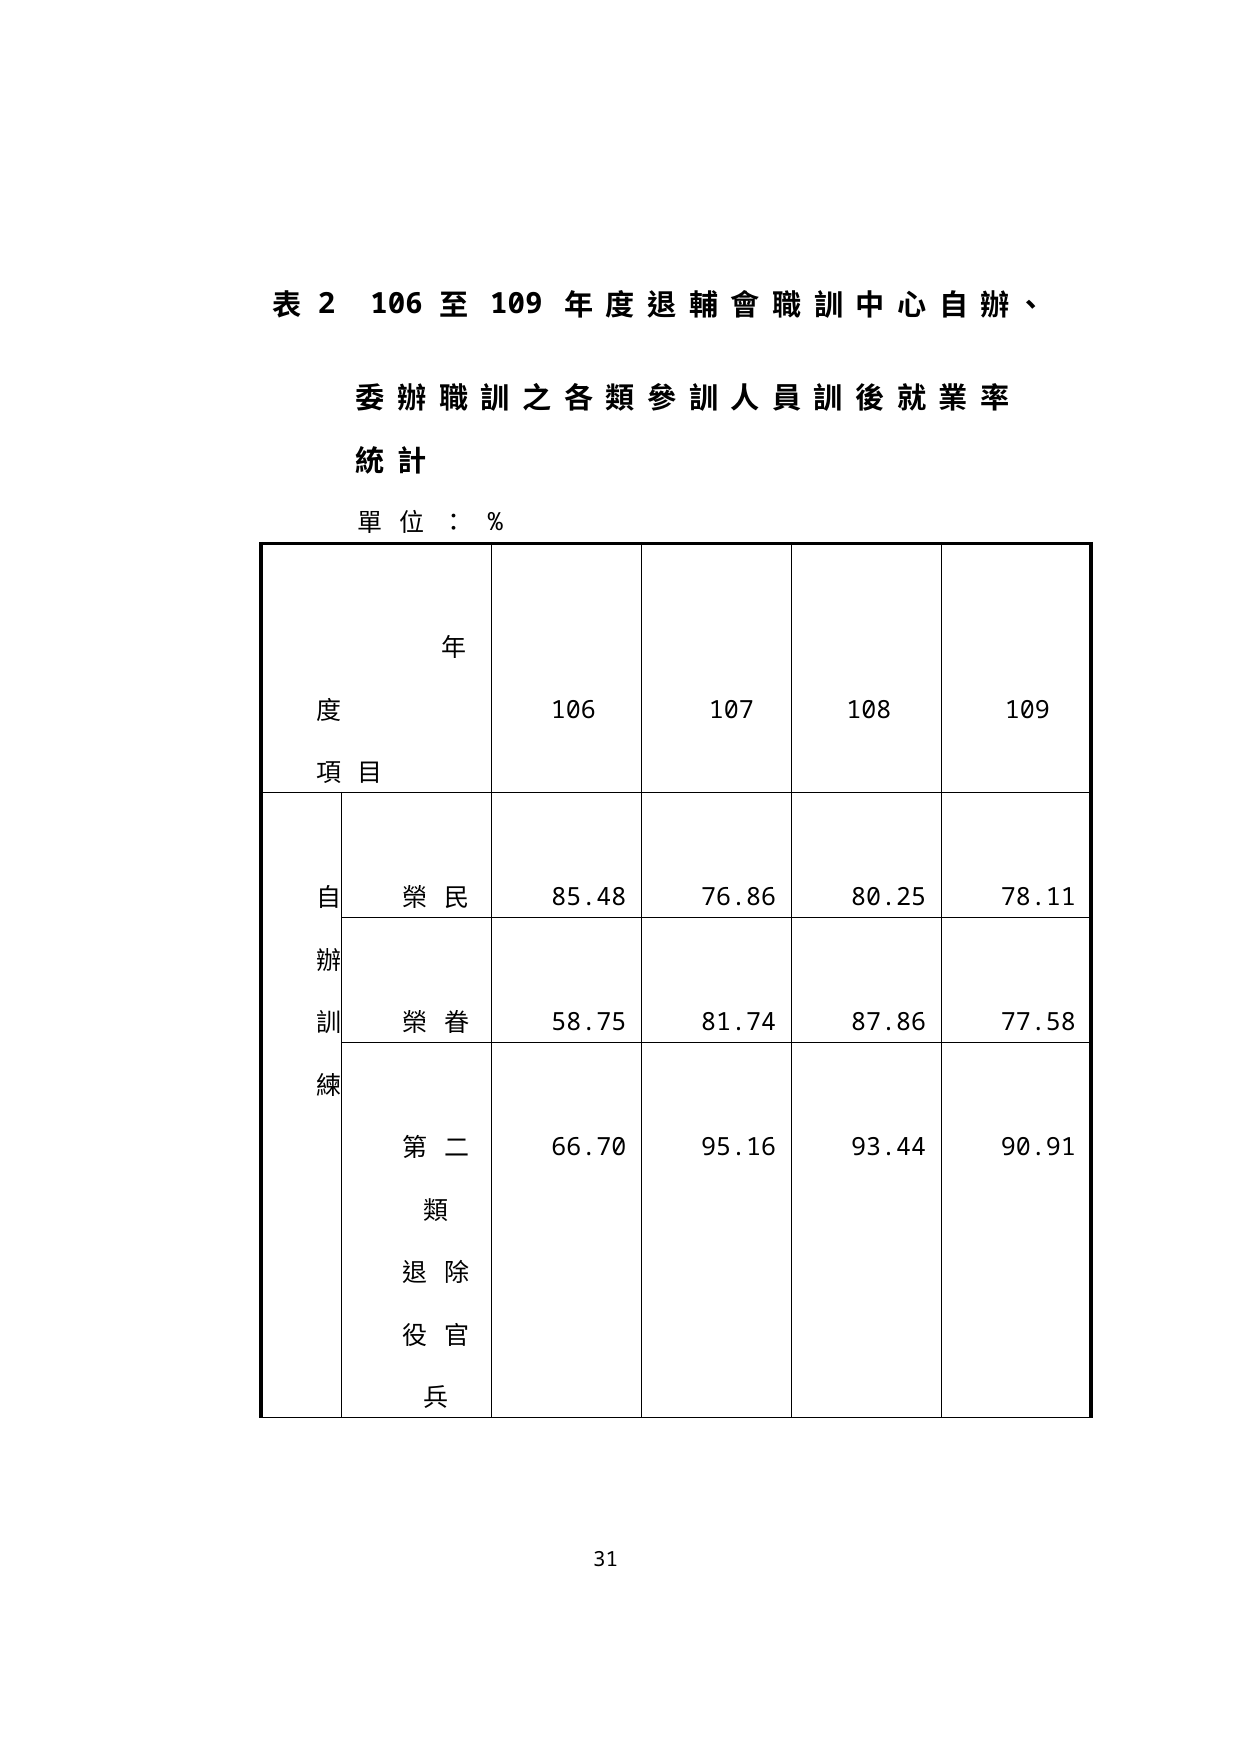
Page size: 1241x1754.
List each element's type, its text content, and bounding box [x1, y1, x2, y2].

table_header 109 [942, 545, 1089, 792]
table_header 106 [492, 545, 641, 792]
table_cell 93.44 [792, 1043, 941, 1417]
table_cell 榮眷 [342, 918, 491, 1042]
table_header 108 [792, 545, 941, 792]
table_cell 66.70 [492, 1043, 641, 1417]
table_cell 第二類 退除役官兵 [342, 1043, 491, 1417]
table_cell 58.75 [492, 918, 641, 1042]
table_cell 85.48 [492, 793, 641, 917]
table_cell 77.58 [942, 918, 1089, 1042]
table_cell 78.11 [942, 793, 1089, 917]
table_cell 76.86 [642, 793, 791, 917]
table_header 107 [642, 545, 791, 792]
table_cell 90.91 [942, 1043, 1089, 1417]
table_cell 87.86 [792, 918, 941, 1042]
table_cell 95.16 [642, 1043, 791, 1417]
table_cell 81.74 [642, 918, 791, 1042]
table_header 年度 項目 [263, 545, 491, 792]
table_cell 80.25 [792, 793, 941, 917]
text 表2 106至109年度退輔會職訓中心自辦、委辦職訓之各類參訓人員訓後就業率統計 單位：% [245, 229, 1053, 542]
table_cell 自辦訓練 [263, 793, 341, 1417]
table_cell 榮民 [342, 793, 491, 917]
